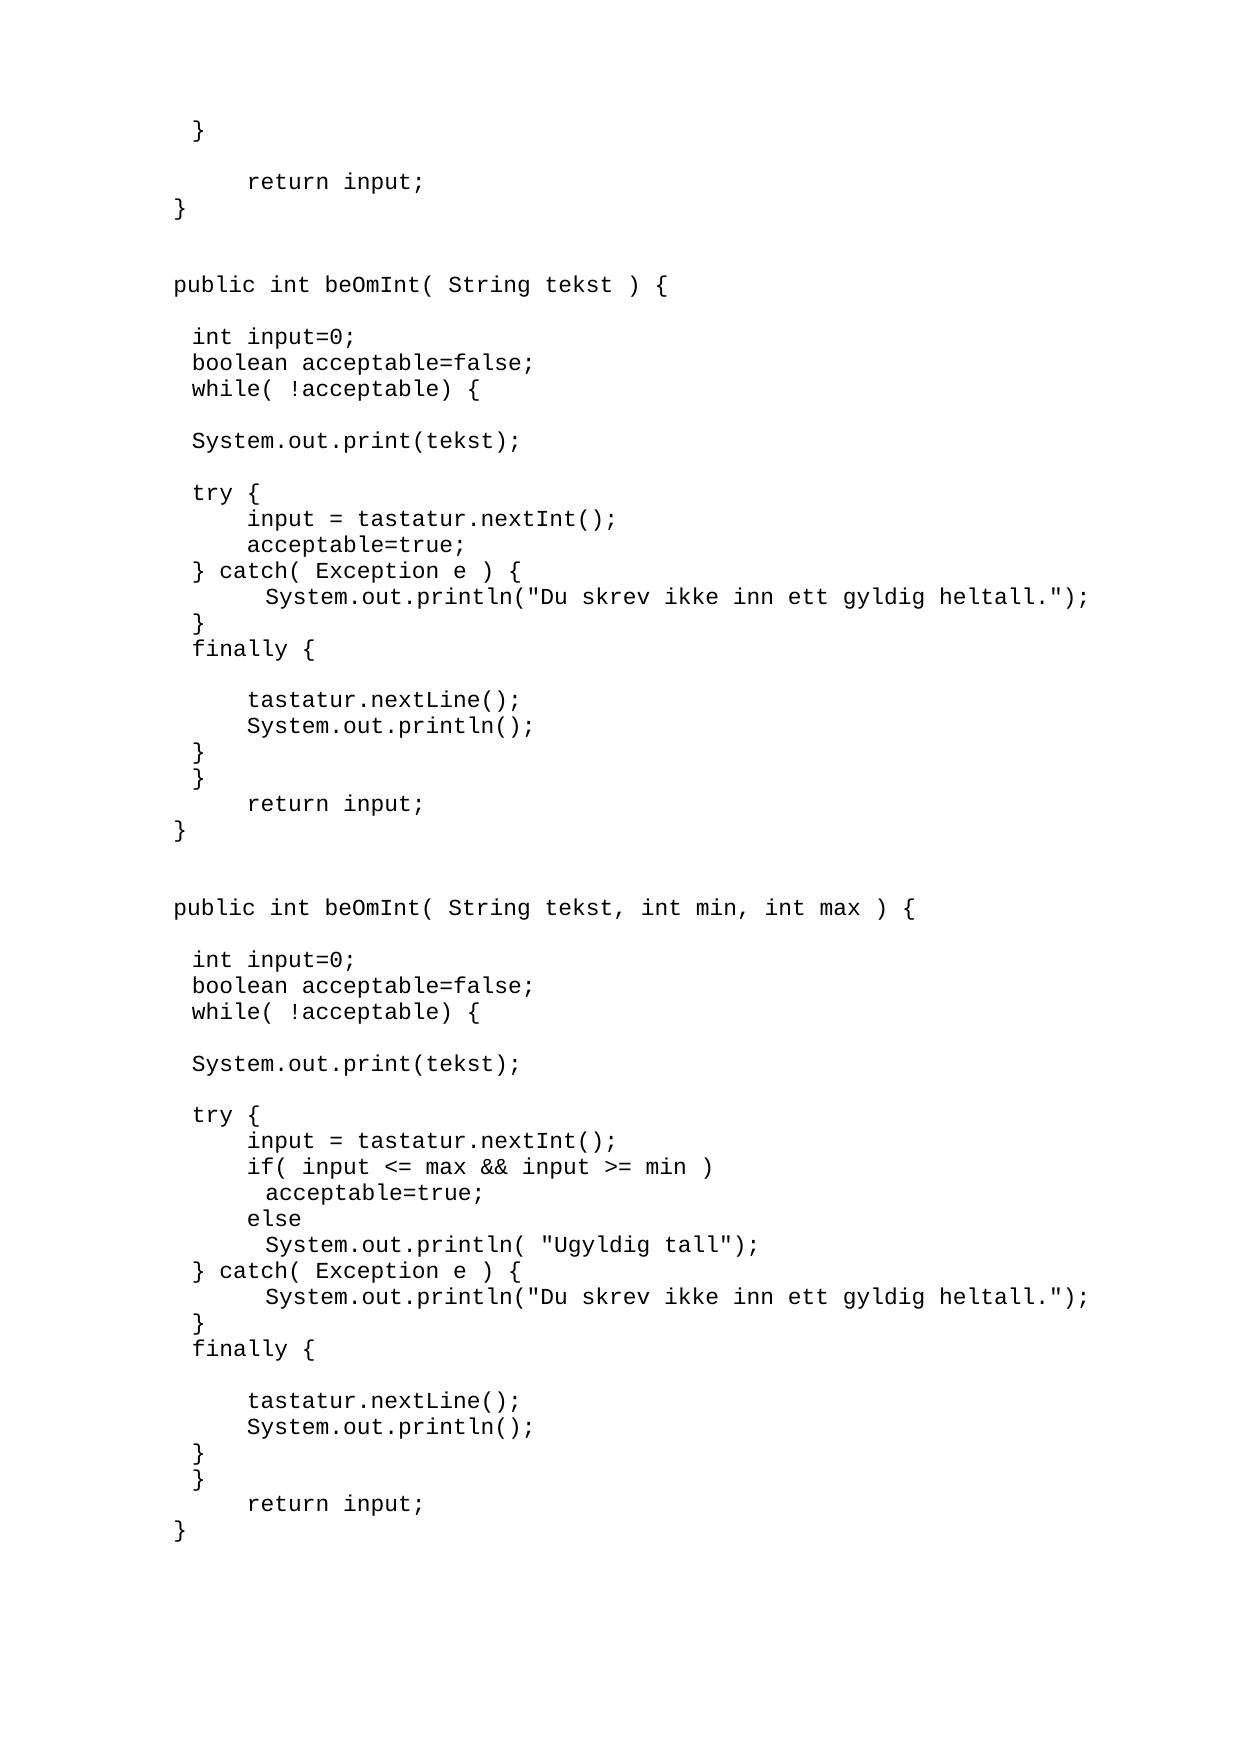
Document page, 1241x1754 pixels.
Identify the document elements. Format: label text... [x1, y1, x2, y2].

text } catch( Exception e ) { [118, 1259, 1122, 1285]
text System.out.println(); [118, 715, 1122, 741]
text } [118, 1311, 1122, 1337]
text try { [118, 1104, 1122, 1130]
text else [118, 1207, 1122, 1233]
text } [118, 1519, 1122, 1545]
text int input=0; [118, 948, 1122, 974]
text System.out.println( "Ugyldig tall"); [118, 1233, 1122, 1259]
text finally { [118, 1337, 1122, 1363]
text acceptable=true; [118, 1182, 1122, 1207]
text boolean acceptable=false; [118, 974, 1122, 1000]
text tastatur.nextLine(); [118, 689, 1122, 715]
text } [118, 118, 1122, 144]
text acceptable=true; [118, 533, 1122, 559]
text finally { [118, 637, 1122, 663]
text } catch( Exception e ) { [118, 559, 1122, 585]
text input = tastatur.nextInt(); [118, 1130, 1122, 1156]
text } [118, 767, 1122, 792]
text public int beOmInt( String tekst ) { [118, 274, 1122, 300]
text int input=0; [118, 326, 1122, 352]
text tastatur.nextLine(); [118, 1389, 1122, 1415]
text } [118, 1441, 1122, 1467]
text try { [118, 481, 1122, 507]
text System.out.println("Du skrev ikke inn ett gyldig heltall."); [118, 585, 1122, 611]
text if( input <= max && input >= min ) [118, 1156, 1122, 1182]
text return input; [118, 1493, 1122, 1519]
text while( !acceptable) { [118, 377, 1122, 403]
text System.out.print(tekst); [118, 429, 1122, 455]
text } [118, 196, 1122, 222]
text System.out.print(tekst); [118, 1052, 1122, 1078]
text return input; [118, 170, 1122, 196]
text System.out.println(); [118, 1415, 1122, 1441]
text } [118, 611, 1122, 637]
text } [118, 741, 1122, 767]
text } [118, 818, 1122, 844]
text public int beOmInt( String tekst, int min, int max ) { [118, 896, 1122, 922]
text boolean acceptable=false; [118, 352, 1122, 377]
text return input; [118, 792, 1122, 818]
text } [118, 1467, 1122, 1493]
text System.out.println("Du skrev ikke inn ett gyldig heltall."); [118, 1285, 1122, 1311]
text while( !acceptable) { [118, 1000, 1122, 1026]
text input = tastatur.nextInt(); [118, 507, 1122, 533]
